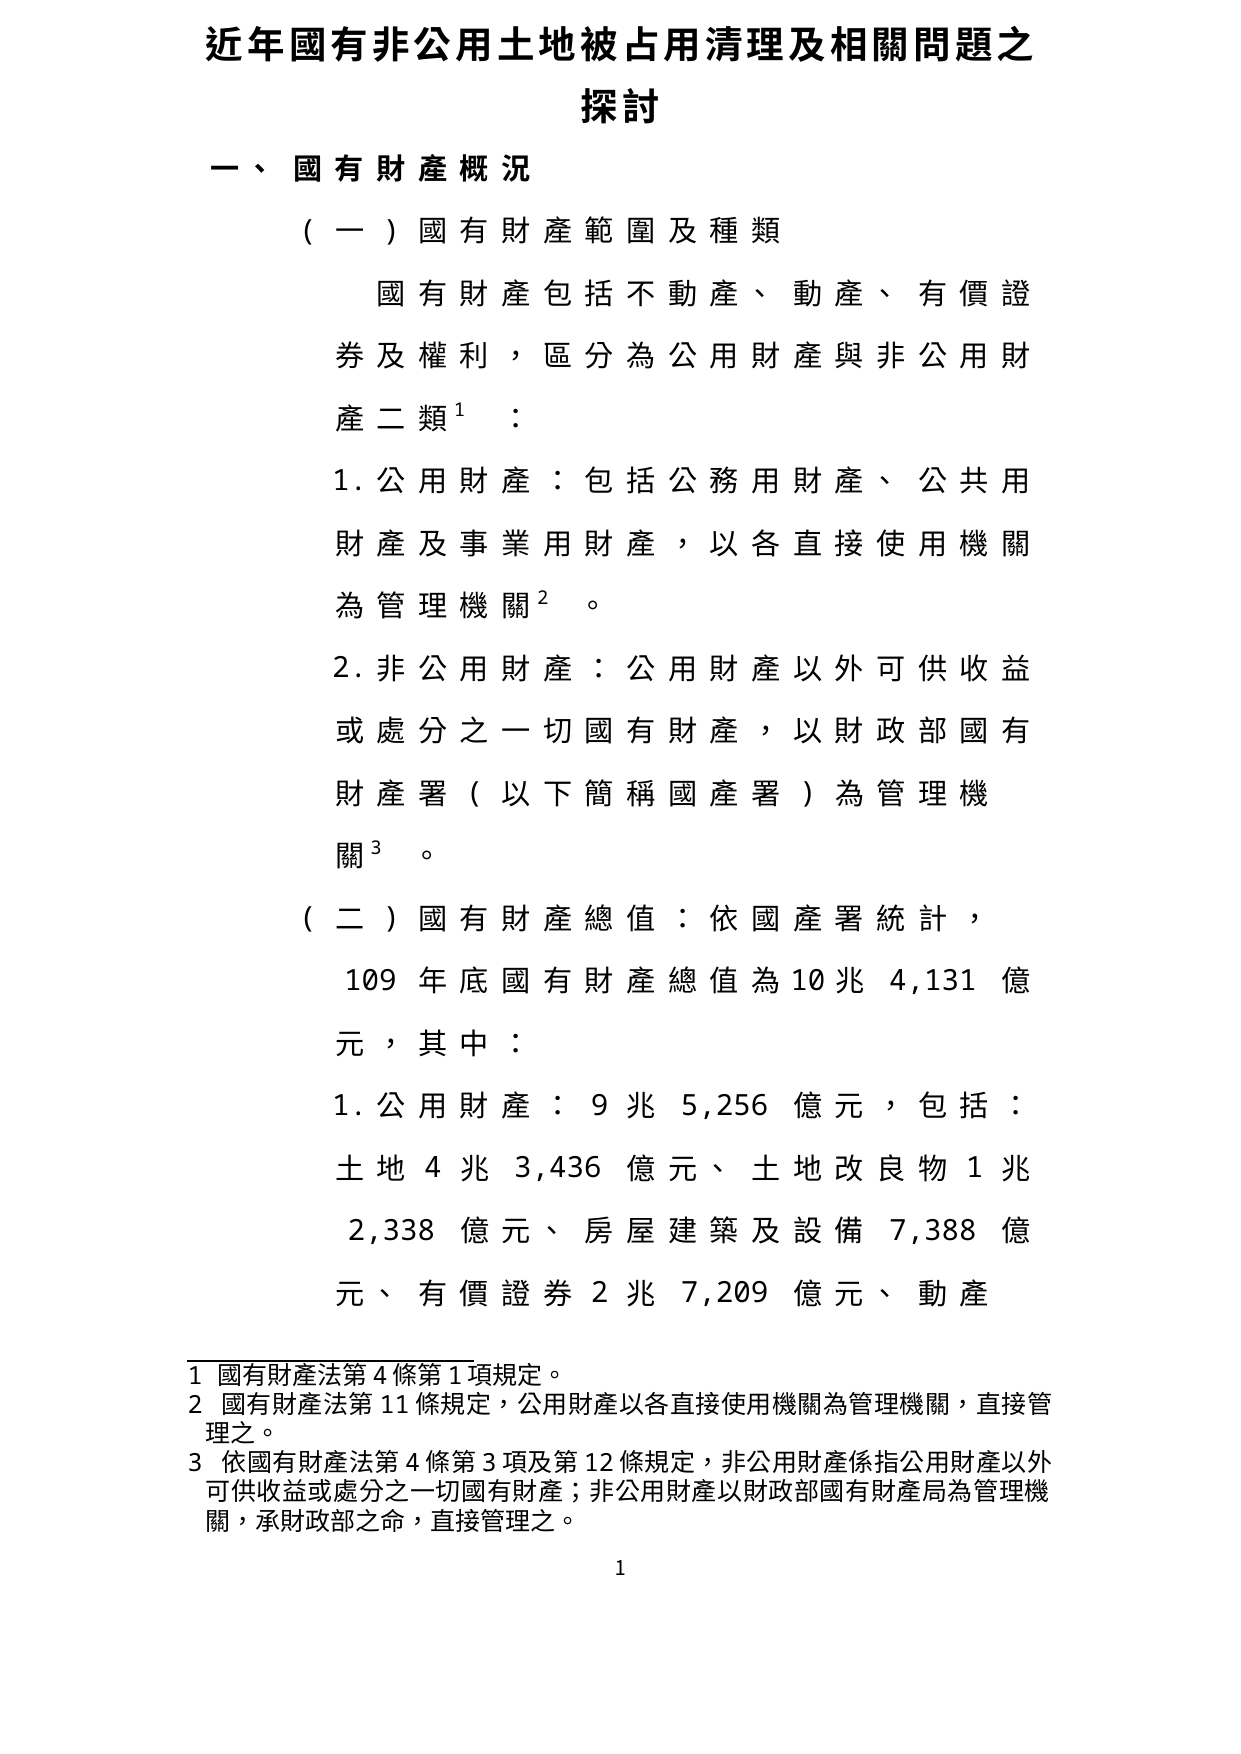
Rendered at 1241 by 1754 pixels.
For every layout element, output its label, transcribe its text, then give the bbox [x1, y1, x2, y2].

text 國有財產包括不動產、動產、有價證券及權利，區分為公用財產與非公用財產二類： [292, 250, 1037, 437]
text (二)國有財產總值：依國產署統計，109年底國有財產總值為10兆4,131億元，其中： [262, 875, 1037, 1062]
text 2.非公用財產：公用財產以外可供收益或處分之一切國有財產，以財政部國有財產署(以下簡稱國產署)為管理機關。 [292, 625, 1037, 875]
text 一、國有財產概況 [203, 125, 1037, 187]
text 1.公用財產：9兆5,256億元，包括：土地4兆3,436億元、土地改良物1兆2,338億元、房屋建築及設備7,388億元、有價證券2兆7,209億元、動產 [292, 1062, 1037, 1312]
text 國有財產法第4條第1項規定。 [187, 1361, 1053, 1390]
text (一)國有財產範圍及種類 [262, 187, 1037, 250]
text 近年國有非公用土地被占用清理及相關問題之探討 [203, 0, 1037, 125]
text 依國有財產法第4條第3項及第12條規定，非公用財產係指公用財產以外可供收益或處分之一切國有財產；非公用財產以財政部國有財產局為管理機關，承財政部之命，直接管理之。 [187, 1448, 1053, 1536]
text 國有財產法第11條規定，公用財產以各直接使用機關為管理機關，直接管理之。 [187, 1390, 1053, 1448]
text 1.公用財產：包括公務用財產、公共用財產及事業用財產，以各直接使用機關為管理機關。 [292, 437, 1037, 625]
